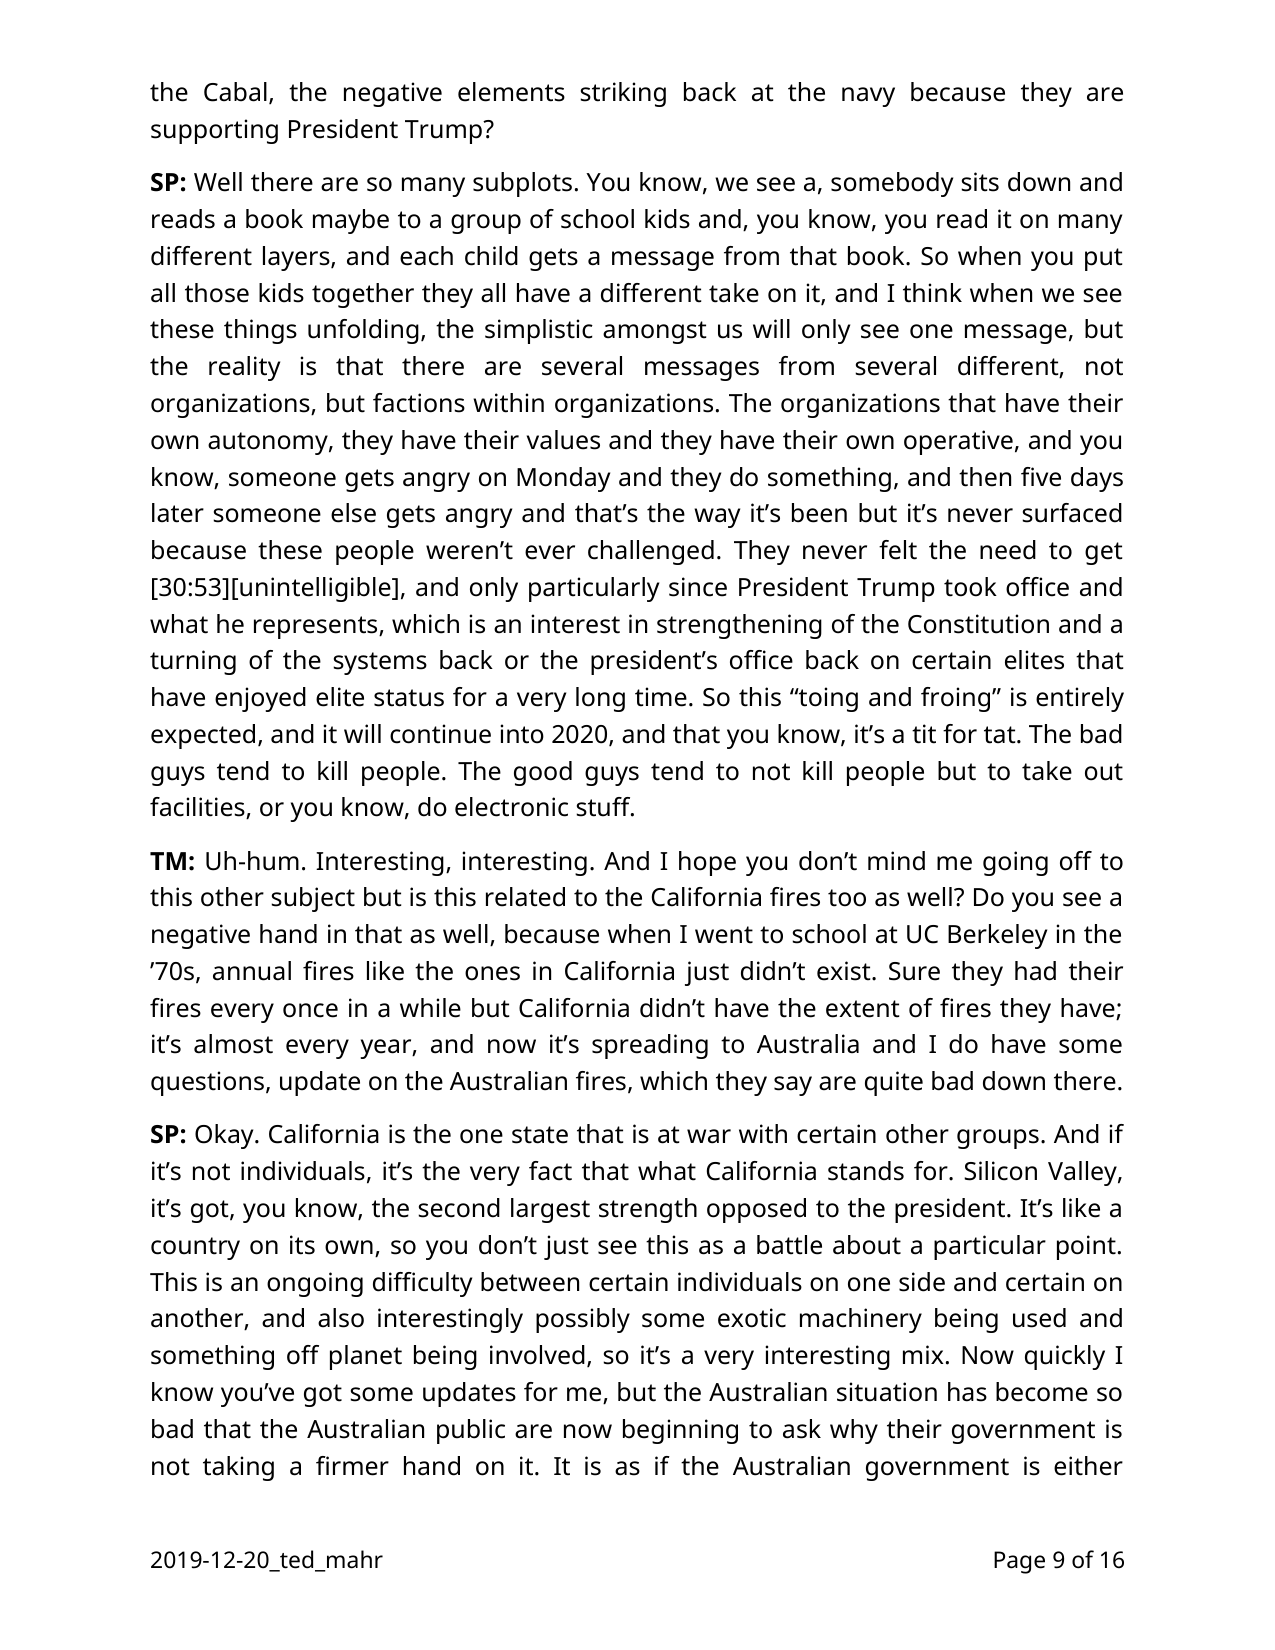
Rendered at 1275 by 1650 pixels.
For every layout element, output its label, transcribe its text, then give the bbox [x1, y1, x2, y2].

text TM: Uh-hum. Interesting, interesting. And I hope you don’t mind me going off to this other subject but is this related to the California fires too as well? Do you see a negative hand in that as well, because when I went to school at UC Berkeley in the ’70s, annual fires like the ones in California just didn’t exist. Sure they had their fires every once in a while but California didn’t have the extent of fires they have; it’s almost every year, and now it’s spreading to Australia and I do have some questions, update on the Australian fires, which they say are quite bad down there. [150, 843, 1125, 1098]
text SP: Okay. California is the one state that is at war with certain other groups. And if it’s not individuals, it’s the very fact that what California stands for. Silicon Valley, it’s got, you know, the second largest strength opposed to the president. It’s like a country on its own, so you don’t just see this as a battle about a particular point. This is an ongoing difficulty between certain individuals on one side and certain on another, and also interestingly possibly some exotic machinery being used and something off planet being involved, so it’s a very interesting mix. Now quickly I know you’ve got some updates for me, but the Australian situation has become so bad that the Australian public are now beginning to ask why their government is not taking a firmer hand on it. It is as if the Australian government is either [150, 1117, 1125, 1482]
text SP: Well there are so many subplots. You know, we see a, somebody sits down and reads a book maybe to a group of school kids and, you know, you read it on many different layers, and each child gets a message from that book. So when you put all those kids together they all have a different take on it, and I think when we see these things unfolding, the simplistic amongst us will only see one message, but the reality is that there are several messages from several different, not organizations, but factions within organizations. The organizations that have their own autonomy, they have their values and they have their own operative, and you know, someone gets angry on Monday and they do something, and then five days later someone else gets angry and that’s the way it’s been but it’s never surfaced because these people weren’t ever challenged. They never felt the need to get [30:53][unintelligible], and only particularly since President Trump took office and what he represents, which is an interest in strengthening of the Constitution and a turning of the systems back or the president’s office back on certain elites that have enjoyed elite status for a very long time. So this “toing and froing” is entirely expected, and it will continue into 2020, and that you know, it’s a tit for tat. The bad guys tend to kill people. The good guys tend to not kill people but to take out facilities, or you know, do electronic stuff. [150, 165, 1125, 824]
text the Cabal, the negative elements striking back at the navy because they are supporting President Trump? [150, 75, 1125, 146]
